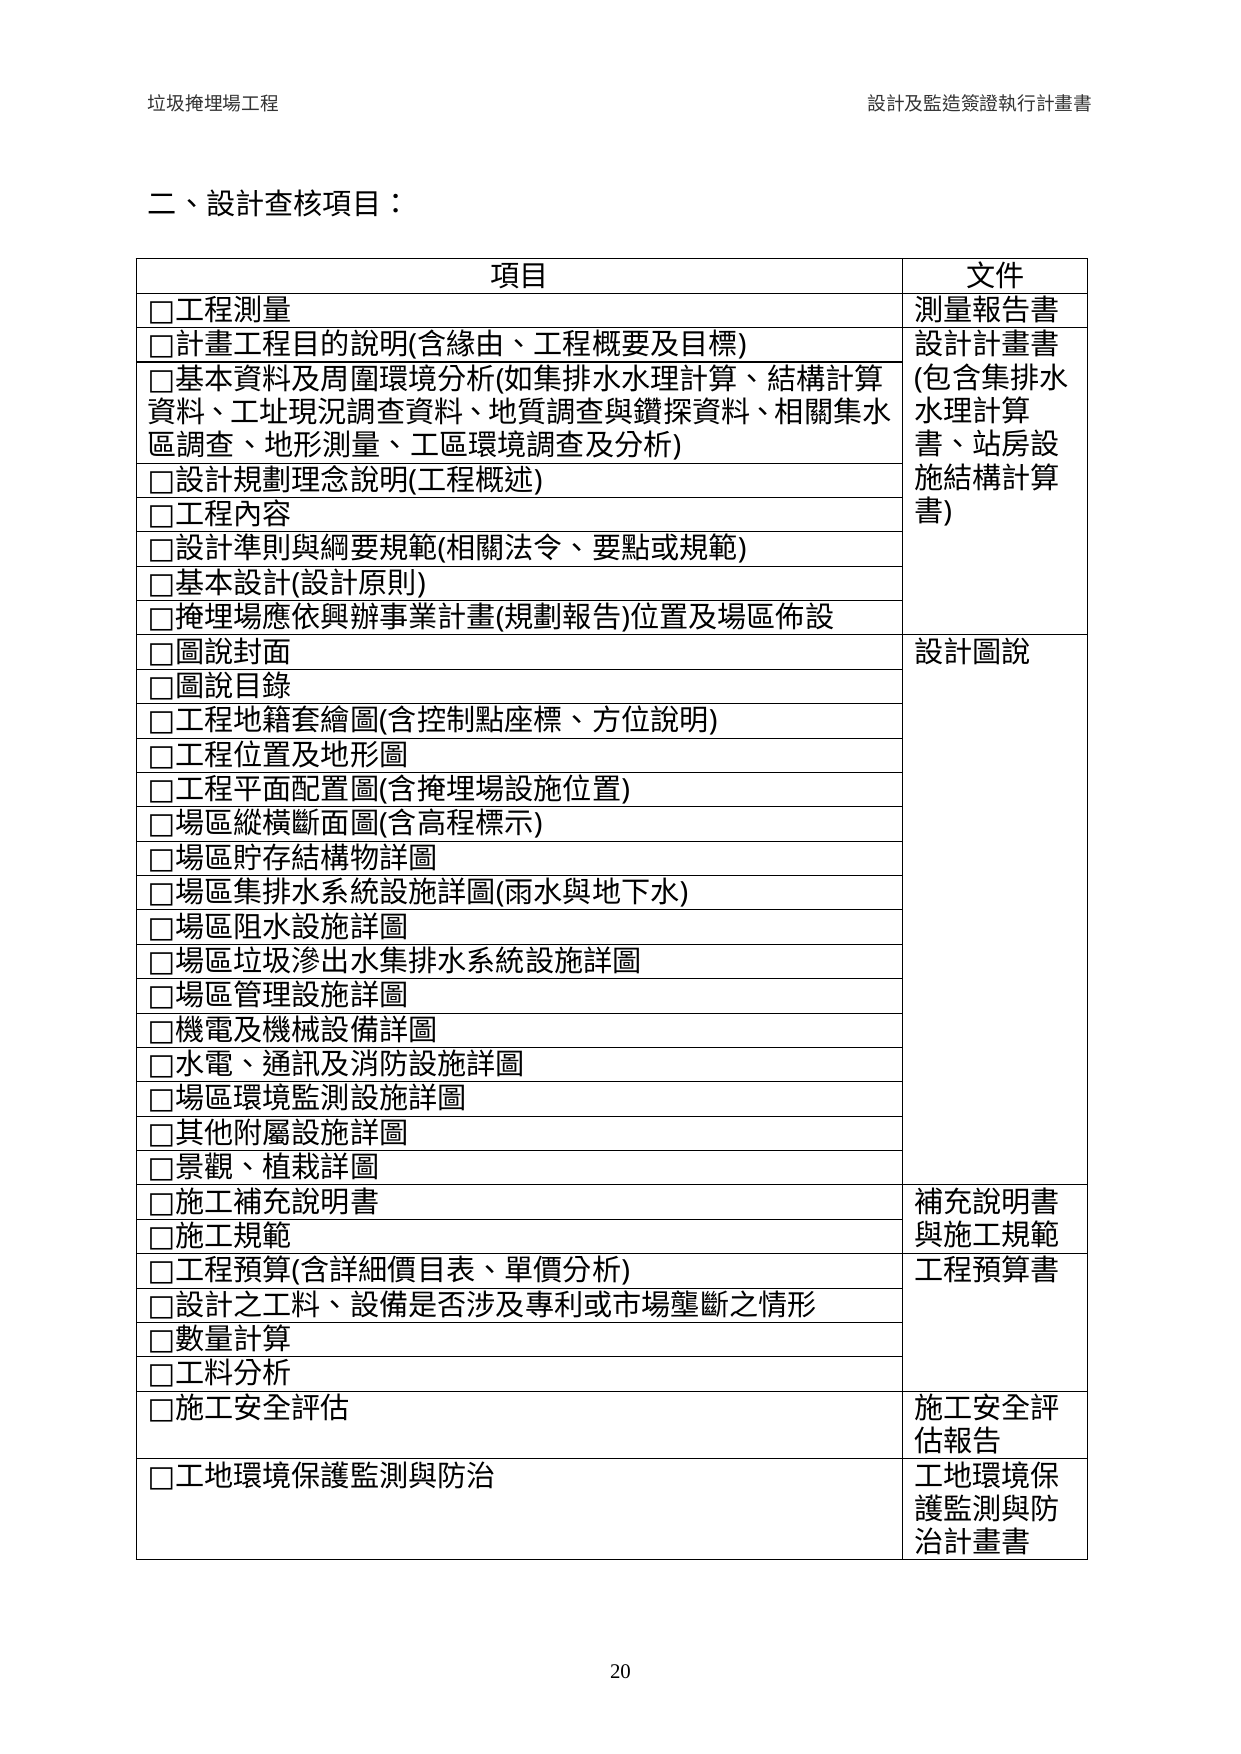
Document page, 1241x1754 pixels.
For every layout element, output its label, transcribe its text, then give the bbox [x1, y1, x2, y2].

table_cell □施工安全評估 [137, 1392, 902, 1458]
table_cell 測量報告書 [903, 294, 1087, 327]
table_cell □圖說目錄 [137, 670, 902, 703]
table_cell □場區環境監測設施詳圖 [137, 1082, 902, 1116]
table_cell □其他附屬設施詳圖 [137, 1117, 902, 1150]
table_cell □基本設計(設計原則) [137, 567, 902, 600]
table_cell □景觀、植栽詳圖 [137, 1151, 902, 1184]
table_cell □工程地籍套繪圖(含控制點座標、方位說明) [137, 704, 902, 737]
text 二、設計查核項目： [148, 164, 1092, 239]
table_header 項目 [137, 259, 902, 293]
table_cell □工程預算(含詳細價目表、單價分析) [137, 1254, 902, 1287]
table_cell □工地環境保護監測與防治 [137, 1459, 902, 1559]
table_cell □設計之工料、設備是否涉及專利或市場壟斷之情形 [137, 1289, 902, 1322]
table_cell □機電及機械設備詳圖 [137, 1014, 902, 1047]
table_cell 施工安全評估報告 [903, 1392, 1087, 1458]
table_cell □工程位置及地形圖 [137, 739, 902, 772]
table_cell □場區阻水設施詳圖 [137, 910, 902, 944]
table_cell □工料分析 [137, 1357, 902, 1391]
table_cell □計畫工程目的說明(含緣由、工程概要及目標) [137, 328, 902, 361]
table_cell □工程測量 [137, 294, 902, 327]
table_cell □場區管理設施詳圖 [137, 979, 902, 1012]
table_cell □場區垃圾滲出水集排水系統設施詳圖 [137, 945, 902, 978]
table_header 文件 [903, 259, 1087, 293]
table_cell 工程預算書 [903, 1254, 1087, 1391]
table_cell □工程平面配置圖(含掩埋場設施位置) [137, 773, 902, 806]
table_cell 補充說明書與施工規範 [903, 1185, 1087, 1253]
table_cell □掩埋場應依興辦事業計畫(規劃報告)位置及場區佈設 [137, 601, 902, 634]
table_cell □設計規劃理念說明(工程概述) [137, 464, 902, 497]
table_cell 設計圖說 [903, 635, 1087, 1184]
table_cell 工地環境保護監測與防治計畫書 [903, 1459, 1087, 1559]
table_cell □施工補充說明書 [137, 1185, 902, 1219]
table_cell □設計準則與綱要規範(相關法令、要點或規範) [137, 532, 902, 566]
table_cell □基本資料及周圍環境分析(如集排水水理計算、結構計算資料、工址現況調查資料、地質調查與鑽探資料、相關集水區調查、地形測量、工區環境調查及分析) [137, 363, 902, 462]
table_cell 設計計畫書(包含集排水水理計算書、站房設施結構計算書) [903, 328, 1087, 634]
table_cell □場區貯存結構物詳圖 [137, 842, 902, 875]
table_cell □施工規範 [137, 1220, 902, 1253]
table_cell □工程內容 [137, 498, 902, 531]
table_cell □場區集排水系統設施詳圖(雨水與地下水) [137, 876, 902, 909]
table_cell □場區縱橫斷面圖(含高程標示) [137, 807, 902, 841]
table_cell □圖說封面 [137, 635, 902, 669]
table_cell □數量計算 [137, 1323, 902, 1356]
table_cell □水電、通訊及消防設施詳圖 [137, 1048, 902, 1081]
